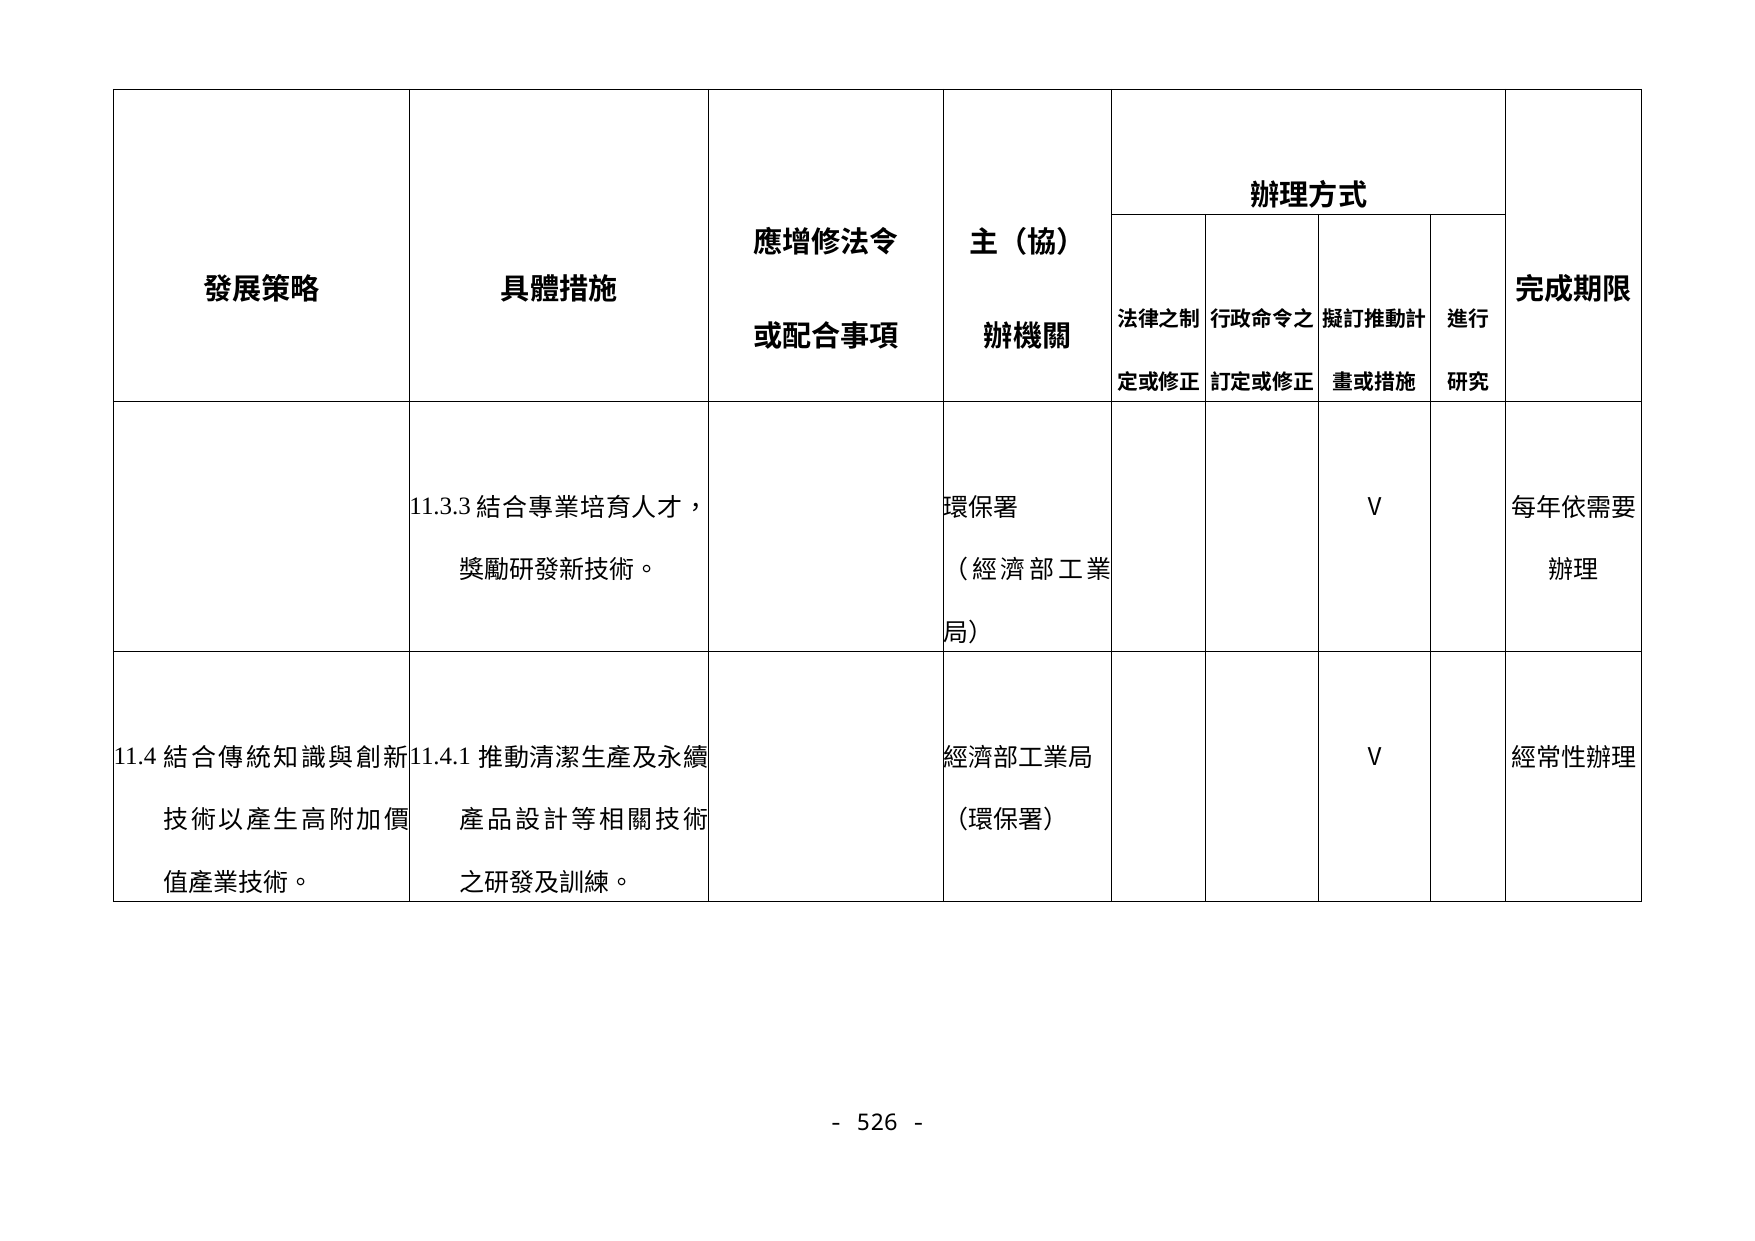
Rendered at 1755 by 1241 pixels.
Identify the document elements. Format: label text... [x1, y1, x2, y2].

table_cell 擬訂推動計畫或措施 [1319, 215, 1430, 401]
table_cell 每年依需要辦理 [1506, 402, 1641, 651]
table_cell V [1319, 402, 1430, 651]
table_cell [1431, 652, 1505, 901]
table_cell 經濟部工業局 （環保署） [944, 652, 1111, 901]
table_cell [709, 402, 943, 651]
table_cell 11.3.3結合專業培育人才，獎勵研發新技術。 [410, 402, 708, 651]
table_cell [114, 402, 409, 651]
table_cell 法律之制定或修正 [1112, 215, 1205, 401]
table_cell [1112, 402, 1205, 651]
table_cell [1431, 402, 1505, 651]
table_header 完成期限 [1506, 90, 1641, 401]
table_header 具體措施 [410, 90, 708, 401]
table_header 主（協） 辦機關 [944, 90, 1111, 401]
table_cell 11.4.1 推動清潔生產及永續產品設計等相關技術之研發及訓練。 [410, 652, 708, 901]
table_cell 經常性辦理 [1506, 652, 1641, 901]
table_header 應增修法令 或配合事項 [709, 90, 943, 401]
table_header 發展策略 [114, 90, 409, 401]
table_cell [709, 652, 943, 901]
table_cell [1112, 652, 1205, 901]
table_cell 進行 研究 [1431, 215, 1505, 401]
table_cell 行政命令之訂定或修正 [1206, 215, 1318, 401]
table_cell [1206, 652, 1318, 901]
table_cell 環保署 （經濟部工業局） [944, 402, 1111, 651]
table_cell V [1319, 652, 1430, 901]
table_cell 11.4結合傳統知識與創新技術以產生高附加價值產業技術。 [114, 652, 409, 901]
table_header 辦理方式 [1112, 90, 1505, 214]
table_cell [1206, 402, 1318, 651]
